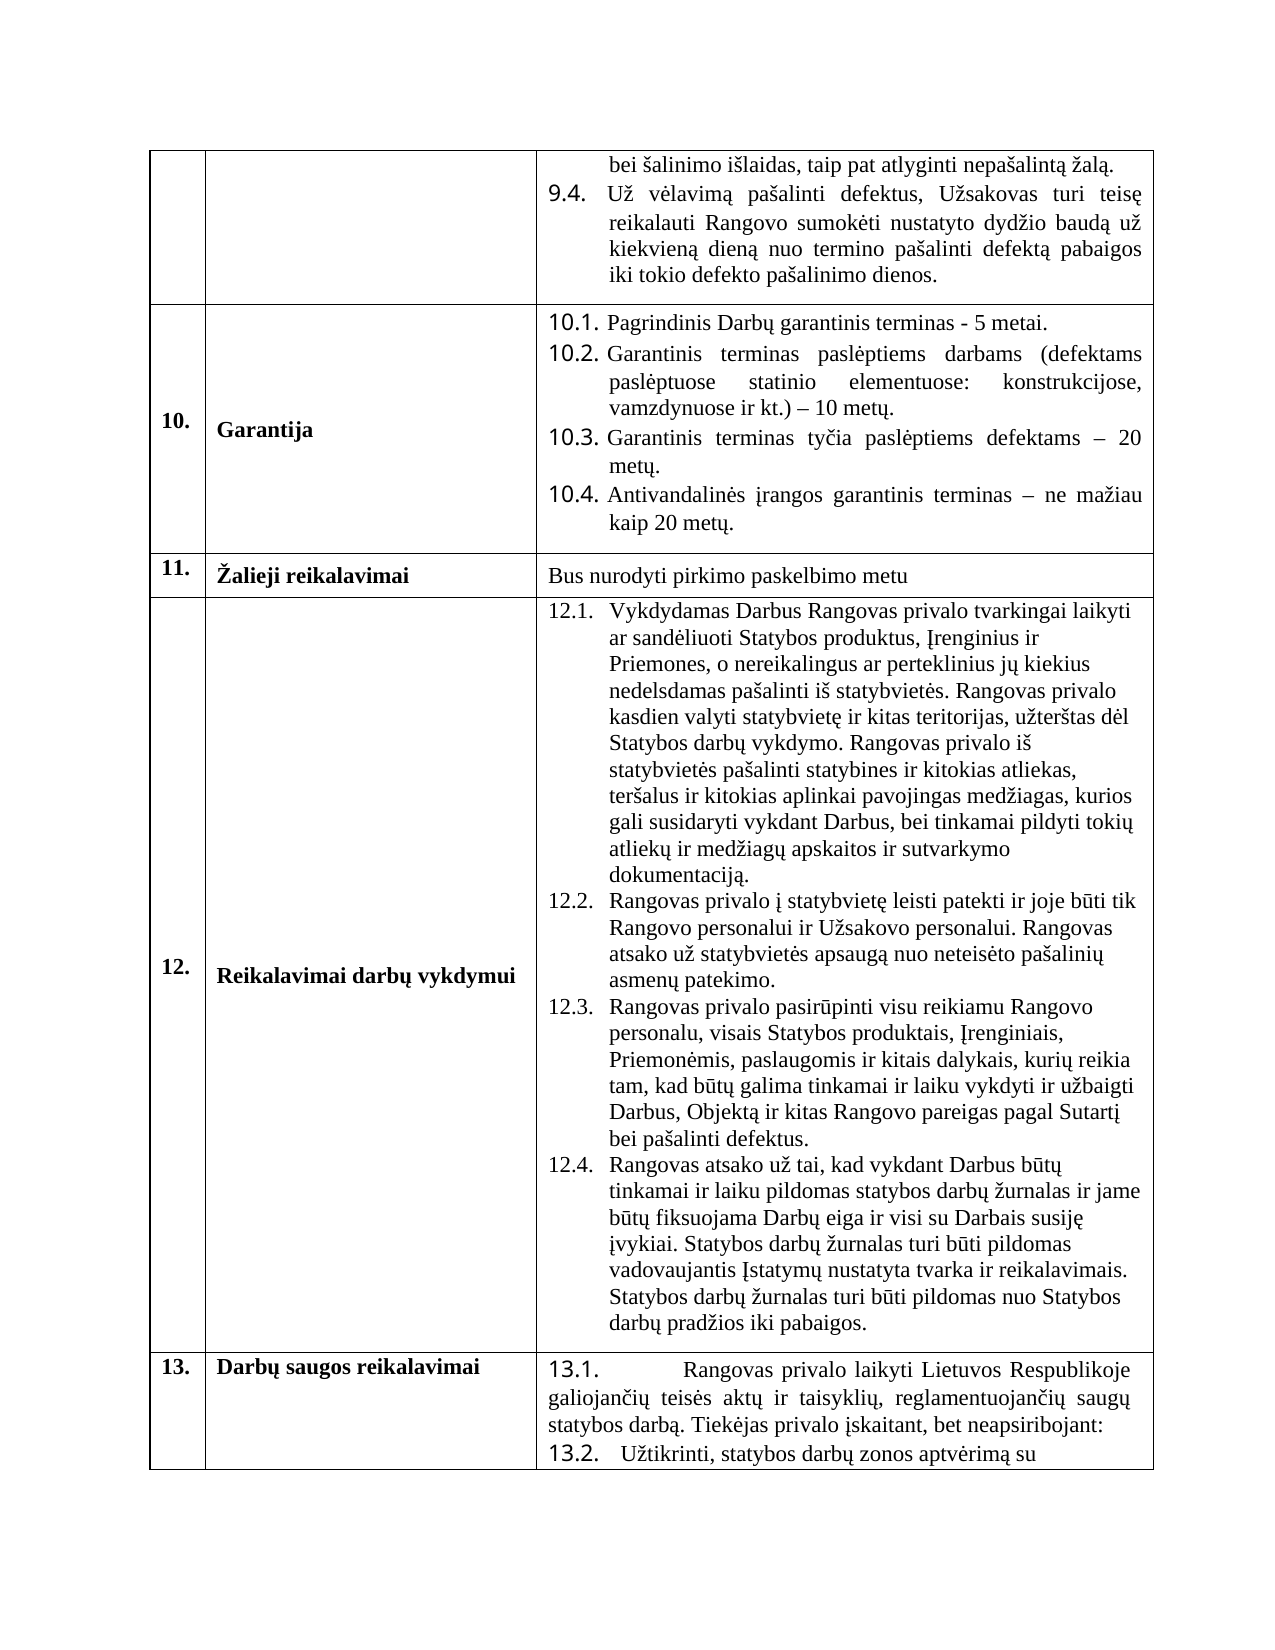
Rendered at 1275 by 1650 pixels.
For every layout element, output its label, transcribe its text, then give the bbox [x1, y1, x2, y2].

table_cell Darbų saugos reikalavimai [206, 1353, 536, 1468]
table_cell [151, 554, 205, 597]
table_cell Bus nurodyti pirkimo paskelbimo metu [537, 554, 1153, 597]
table_cell Rangovas privalo laikyti Lietuvos Respublikoje galiojančių teisės aktų ir taisyklių, reglamentuojančių saugų statybos darbą. Tiekėjas privalo įskaitant, bet neapsiribojant: Užtikrinti, statybos darbų zonos aptvėrimą su įspėjamaisiais darbų saugos ženklais; Užtikrinti, kad pašaliniai asmenys vykdomų darbų metu nepatektų į darbų zoną; Užtikrinti, kad darbus vykdantys darbuotojai būtų išklausę darbų saugos darbo vietoje instruktažą; Užtikrinti, kad darbus vykdantys darbuotojai būtų blaivūs; Užtikrinti, kad darbus vykdantys darbuotojai statybvietėje naudotų darbo saugos priemones: šalmus, apsauginius akinius, pirštines, saugos batus ir kitas būtinas asmens apsaugos priemones; Iškraunant krovinius užtverti šaligatvį ir užtikrinti pėsčiųjų saugumą; Leisti Užsakovo atstovams, bet kuriuo sutarties vykdymo metu tikrinti kaip laikomasi darbų saugos reikalavimų pildant klausimyną (TS 4 Priedas). Užsakovo atstovams nustačius pažeidimus galiojančioms darbų saugos statyboje taisyklės Rangovui skiriama bauda nurodyta Sutarties sąlygose. [537, 1353, 1153, 1468]
table_cell Vykdydamas Darbus Rangovas privalo tvarkingai laikyti ar sandėliuoti Statybos produktus, Įrenginius ir Priemones, o nereikalingus ar perteklinius jų kiekius nedelsdamas pašalinti iš statybvietės. Rangovas privalo kasdien valyti statybvietę ir kitas teritorijas, užterštas dėl Statybos darbų vykdymo. Rangovas privalo iš statybvietės pašalinti statybines ir kitokias atliekas, teršalus ir kitokias aplinkai pavojingas medžiagas, kurios gali susidaryti vykdant Darbus, bei tinkamai pildyti tokių atliekų ir medžiagų apskaitos ir sutvarkymo dokumentaciją. Rangovas privalo į statybvietę leisti patekti ir joje būti tik Rangovo personalui ir Užsakovo personalui. Rangovas atsako už statybvietės apsaugą nuo neteisėto pašalinių asmenų patekimo. Rangovas privalo pasirūpinti visu reikiamu Rangovo personalu, visais Statybos produktais, Įrenginiais, Priemonėmis, paslaugomis ir kitais dalykais, kurių reikia tam, kad būtų galima tinkamai ir laiku vykdyti ir užbaigti Darbus, Objektą ir kitas Rangovo pareigas pagal Sutartį bei pašalinti defektus. Rangovas atsako už tai, kad vykdant Darbus būtų tinkamai ir laiku pildomas statybos darbų žurnalas ir jame būtų fiksuojama Darbų eiga ir visi su Darbais susiję įvykiai. Statybos darbų žurnalas turi būti pildomas vadovaujantis Įstatymų nustatyta tvarka ir reikalavimais. Statybos darbų žurnalas turi būti pildomas nuo Statybos darbų pradžios iki pabaigos. [537, 598, 1153, 1352]
table_cell Pagrindinis Darbų garantinis terminas - 5 metai. Garantinis terminas paslėptiems darbams (defektams paslėptuose statinio elementuose: konstrukcijose, vamzdynuose ir kt.) – 10 metų. Garantinis terminas tyčia paslėptiems defektams – 20 metų. Antivandalinės įrangos garantinis terminas – ne mažiau kaip 20 metų. [537, 305, 1153, 552]
table_cell Garantija [206, 305, 536, 552]
table_cell [151, 151, 205, 304]
table_cell bei šalinimo išlaidas, taip pat atlyginti nepašalintą žalą. Už vėlavimą pašalinti defektus, Užsakovas turi teisę reikalauti Rangovo sumokėti nustatyto dydžio baudą už kiekvieną dieną nuo termino pašalinti defektą pabaigos iki tokio defekto pašalinimo dienos. [537, 151, 1153, 304]
table_cell [151, 1353, 205, 1468]
table_cell [151, 305, 205, 552]
table_cell Reikalavimai darbų vykdymui [206, 598, 536, 1352]
table_cell [151, 598, 205, 1352]
table_cell [206, 151, 536, 304]
table_cell Žalieji reikalavimai [206, 554, 536, 597]
